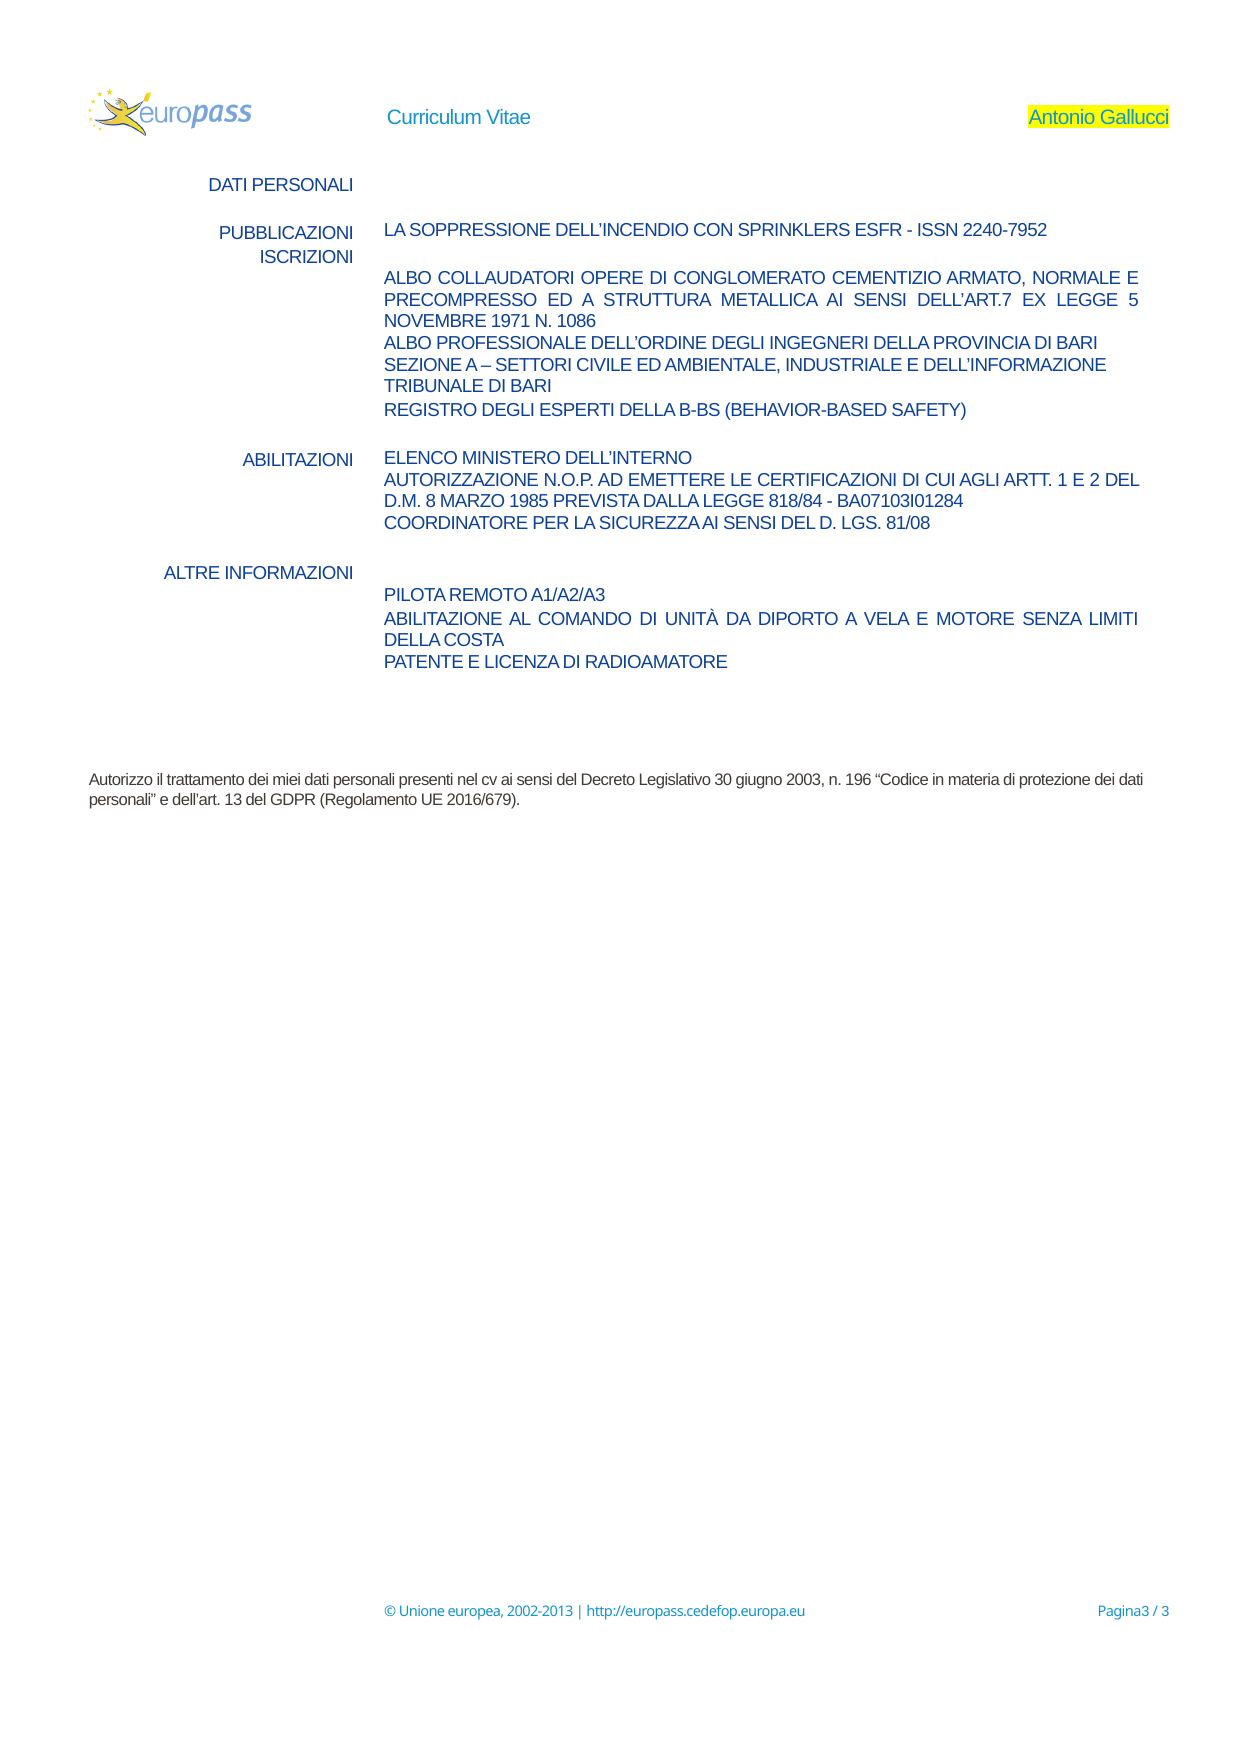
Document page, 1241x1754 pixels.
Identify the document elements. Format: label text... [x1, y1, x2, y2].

table_cell [89, 267, 384, 332]
table_cell [89, 423, 384, 447]
table_cell iscrizioni [89, 243, 384, 267]
table_cell Albo professionale dell’Ordine degli Ingegneri della Provincia di Bari Sezione A – Settori Civile ed ambientale, industriale e dell’informazione [384, 332, 1169, 375]
table_cell Tribunale di Bari [384, 375, 1169, 399]
table_cell [384, 423, 1169, 447]
table_header [384, 171, 1169, 219]
table_cell [89, 332, 384, 375]
table_cell [89, 607, 384, 650]
table_cell [89, 583, 384, 607]
text Autorizzo il trattamento dei miei dati personali presenti nel cv ai sensi del Decreto Legislativo 30 giugno 2003, n. 196 “Codice in materia di protezione dei dati personali” e dell’art. 13 del GDPR (Regolamento UE 2016/679). [88, 770, 1169, 808]
table_cell Patente e licenza di radioamatore [384, 650, 1169, 674]
table_cell Altre INFORMAZIONI [89, 559, 384, 583]
table_cell [384, 535, 1169, 559]
table_cell Registro degli esperti della B-BS (Behavior-Based Safety) [384, 399, 1169, 423]
table_cell PUBBLICAZIONI [89, 219, 384, 243]
table_cell [89, 375, 384, 399]
table_cell Abilitazioni [89, 447, 384, 511]
table_cell Coordinatore per la sicurezza ai sensi del d. Lgs. 81/08 [384, 511, 1169, 535]
table_cell [89, 399, 384, 423]
table_cell Elenco Ministero dell’Interno Autorizzazione N.O.P. ad emettere le certificazioni di cui agli artt. 1 e 2 del D.M. 8 Marzo 1985 prevista dalla legge 818/84 - BA07103I01284 [384, 447, 1169, 511]
table_cell [89, 650, 384, 674]
table_cell [384, 559, 1169, 583]
table_cell Albo collaudatori opere di conglomerato cementizio armato, normale e precompresso ed a struttura metallica ai sensi dell’art.7 ex Legge 5 Novembre 1971 n. 1086 [384, 267, 1169, 332]
table_cell Pilota remoto A1/A2/A3 [384, 583, 1169, 607]
table_header Dati personali [89, 171, 384, 219]
table_cell [384, 243, 1169, 267]
table_cell [89, 535, 384, 559]
table_cell Abilitazione al comando di unità da diporto a vela e motore senza limiti della costa [384, 607, 1169, 650]
table_cell [89, 511, 384, 535]
table_cell La soppressione dell’incendio con sprinklers ESFR - ISSN 2240-7952 [384, 219, 1169, 243]
